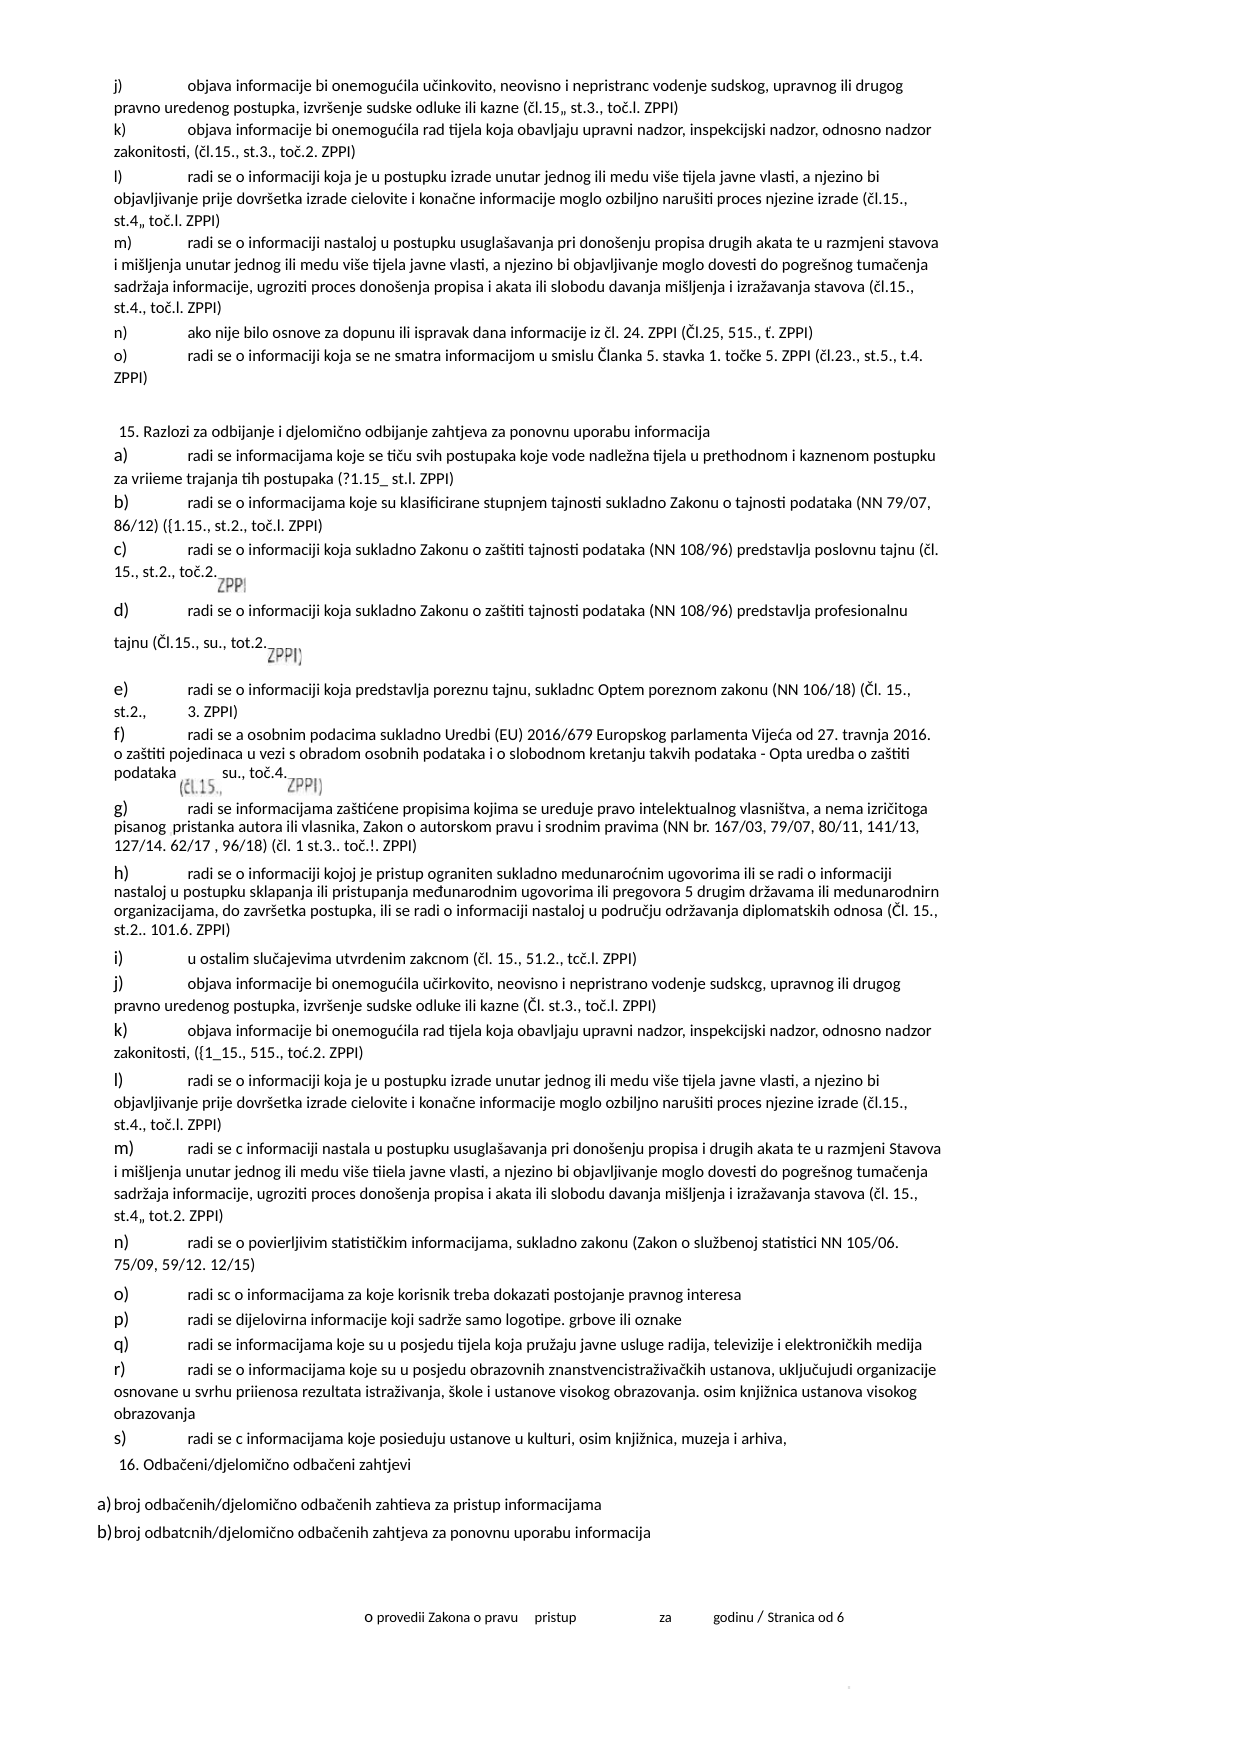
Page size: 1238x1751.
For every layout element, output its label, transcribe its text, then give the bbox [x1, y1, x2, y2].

list radi se o informacijama koje su u posjedu obrazovnih znanstvencistraživačkih ustanova, uključujudi organizacije osnovane u svrhu priienosa rezultata istraživanja, škole i ustanove visokog obrazovanja. osim knjižnica ustanova visokog obrazovanja [113, 1357, 943, 1424]
list radi se a osobnim podacima sukladno Uredbi (EU) 2016/679 Europskog parlamenta Vijeća od 27. travnja 2016. o zaštiti pojedinaca u vezi s obradom osobnih podataka i o slobodnom kretanju takvih podataka - Opta uredba o zaštiti podataka su., toč.4. [113, 724, 943, 796]
list objava informacije bi onemogućila rad tijela koja obavljaju upravni nadzor, inspekcijski nadzor, odnosno nadzor zakonitosti, (čl.15., st.3., toč.2. ZPPI) [113, 119, 943, 161]
list radi se informacijama zaštićene propisima kojima se ureduje pravo intelektualnog vlasništva, a nema izričitoga pisanog pristanka autora ili vlasnika, Zakon o autorskom pravu i srodnim pravima (NN br. 167/03, 79/07, 80/11, 141/13, 127/14. 62/17 , 96/18) (čl. 1 st.3.. toč.!. ZPPI) [113, 797, 943, 856]
text 16. Odbačeni/djelomično odbačeni zahtjevi [118, 1454, 943, 1474]
list radi se o informaciji koja sukladno Zakonu o zaštiti tajnosti podataka (NN 108/96) predstavlja profesionalnu tajnu (Čl.15., su., tot.2. [113, 598, 943, 666]
list radi se o informaciji koja sukladno Zakonu o zaštiti tajnosti podataka (NN 108/96) predstavlja poslovnu tajnu (čl. 15., st.2., toč.2. [113, 537, 943, 592]
list objava informacije bi onemogućila rad tijela koja obavljaju upravni nadzor, inspekcijski nadzor, odnosno nadzor zakonitosti, ({1_15., 515., toć.2. ZPPI) [113, 1018, 943, 1063]
list radi se o informaciji koja je u postupku izrade unutar jednog ili medu više tijela javne vlasti, a njezino bi objavljivanje prije dovršetka izrade cielovite i konačne informacije moglo ozbiljno narušiti proces njezine izrade (čl.15., st.4„ toč.l. ZPPI) [113, 166, 943, 230]
list radi se o povierljivim statističkim informacijama, sukladno zakonu (Zakon o službenoj statistici NN 105/06. 75/09, 59/12. 12/15) [113, 1230, 943, 1275]
list radi se o informaciji nastaloj u postupku usuglašavanja pri donošenju propisa drugih akata te u razmjeni stavova i mišljenja unutar jednog ili medu više tijela javne vlasti, a njezino bi objavljivanje moglo dovesti do pogrešnog tumačenja sadržaja informacije, ugroziti proces donošenja propisa i akata ili slobodu davanja mišljenja i izražavanja stavova (čl.15., st.4., toč.l. ZPPI) [113, 232, 943, 318]
list ako nije bilo osnove za dopunu ili ispravak dana informacije iz čl. 24. ZPPI (Čl.25, 515., ť. ZPPI) [113, 323, 943, 343]
list radi sc o informacijama za koje korisnik treba dokazati postojanje pravnog interesa [113, 1282, 943, 1305]
list radi se o informaciji kojoj je pristup ograniten sukladno medunaroćnim ugovorima ili se radi o informaciji nastaloj u postupku sklapanja ili pristupanja međunarodnim ugovorima ili pregovora 5 drugim državama ili medunarodnirn organizacijama, do završetka postupka, ili se radi o informaciji nastaloj u području održavanja diplomatskih odnosa (Čl. 15., st.2.. 101.6. ZPPI) [113, 862, 943, 939]
list radi se c informaciji nastala u postupku usuglašavanja pri donošenju propisa i drugih akata te u razmjeni Stavova i mišljenja unutar jednog ili medu više tiiela javne vlasti, a njezino bi objavljivanje moglo dovesti do pogrešnog tumačenja sadržaja informacije, ugroziti proces donošenja propisa i akata ili slobodu davanja mišljenja i izražavanja stavova (čl. 15., st.4„ tot.2. ZPPI) [113, 1137, 943, 1225]
list radi se o informaciji koja predstavlja poreznu tajnu, sukladnc Optem poreznom zakonu (NN 106/18) (Čl. 15., st.2., 3. ZPPI) [113, 677, 943, 722]
text 15. Razlozi za odbijanje i djelomično odbijanje zahtjeva za ponovnu uporabu informacija [118, 421, 943, 442]
list radi se informacijama koje se tiču svih postupaka koje vode nadležna tijela u prethodnom i kaznenom postupku za vriieme trajanja tih postupaka (?1.15_ st.l. ZPPI) [113, 444, 943, 488]
list broj odbatcnih/djelomično odbačenih zahtjeva za ponovnu uporabu informacija [97, 1521, 943, 1543]
list radi se o informaciji koja se ne smatra informacijom u smislu Članka 5. stavka 1. točke 5. ZPPI (čl.23., st.5., t.4. ZPPI) [113, 345, 943, 387]
list radi se c informacijama koje posieduju ustanove u kulturi, osim knjižnica, muzeja i arhiva, [113, 1426, 943, 1449]
list objava informacije bi onemogućila učinkovito, neovisno i nepristranc vodenje sudskog, upravnog ili drugog pravno uredenog postupka, izvršenje sudske odluke ili kazne (čl.15„ st.3., toč.l. ZPPI) [113, 75, 943, 117]
list broj odbačenih/djelomično odbačenih zahtieva za pristup informacijama [97, 1493, 943, 1516]
list radi se informacijama koje su u posjedu tijela koja pružaju javne usluge radija, televizije i elektroničkih medija [113, 1332, 943, 1355]
list objava informacije bi onemogućila učirkovito, neovisno i nepristrano vodenje sudskcg, upravnog ili drugog pravno uredenog postupka, izvršenje sudske odluke ili kazne (Čl. st.3., toč.l. ZPPI) [113, 971, 943, 1016]
list radi se o informacijama koje su klasificirane stupnjem tajnosti sukladno Zakonu o tajnosti podataka (NN 79/07, 86/12) ({1.15., st.2., toč.l. ZPPI) [113, 490, 943, 535]
list u ostalim slučajevima utvrdenim zakcnom (čl. 15., 51.2., tcč.l. ZPPI) [113, 946, 943, 969]
list radi se dijelovirna informacije koji sadrže samo logotipe. grbove ili oznake [113, 1307, 943, 1330]
list radi se o informaciji koja je u postupku izrade unutar jednog ili medu više tijela javne vlasti, a njezino bi objavljivanje prije dovršetka izrade cielovite i konačne informacije moglo ozbiljno narušiti proces njezine izrade (čl.15., st.4., toč.l. ZPPI) [113, 1068, 943, 1134]
